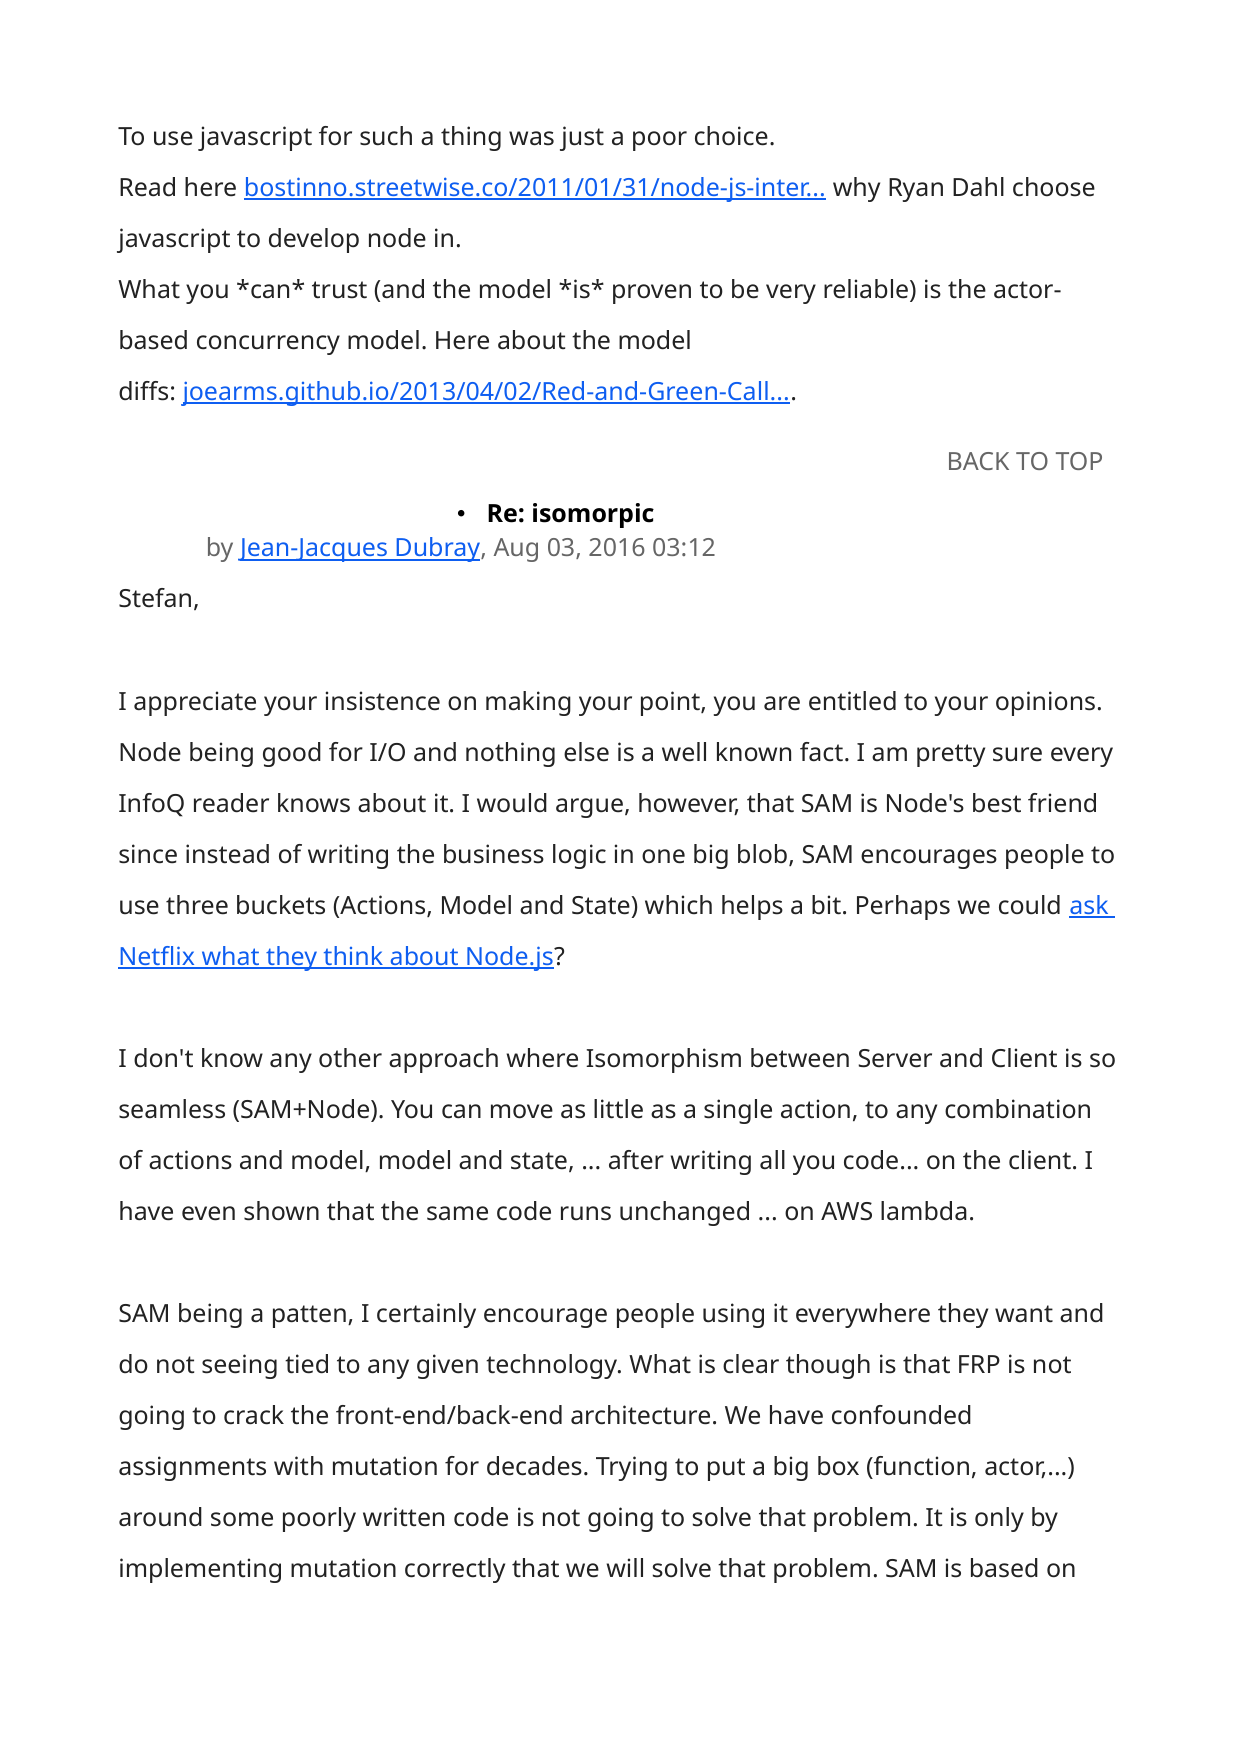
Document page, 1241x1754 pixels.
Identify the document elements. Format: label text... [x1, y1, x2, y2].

list Stefan, I appreciate your insistence on making your point, you are entitled to your opinions. Node being good for I/O and nothing else is a well known fact. I am pretty sure every InfoQ reader knows about it. I would argue, however, that SAM is Node's best friend since instead of writing the business logic in one big blob, SAM encourages people to use three buckets (Actions, Model and State) which helps a bit. Perhaps we could ask Netflix what they think about Node.js? I don't know any other approach where Isomorphism between Server and Client is so seamless (SAM+Node). You can move as little as a single action, to any combination of actions and model, model and state, ... after writing all you code... on the client. I have even shown that the same code runs unchanged ... on AWS lambda. SAM being a patten, I certainly encourage people using it everywhere they want and do not seeing tied to any given technology. What is clear though is that FRP is not going to crack the front-end/back-end architecture. We have confounded assignments with mutation for decades. Trying to put a big box (function, actor,...) around some poorly written code is not going to solve that problem. It is only by implementing mutation correctly that we will solve that problem. SAM is based on [118, 581, 1122, 1585]
list To use javascript for such a thing was just a poor choice. Read here bostinno.streetwise.co/2011/01/31/node-js-inter... why Ryan Dahl choose javascript to develop node in. What you *can* trust (and the model *is* proven to be very reliable) is the actor-based concurrency model. Here about the model diffs: joearms.github.io/2013/04/02/Red-and-Green-Call.... [118, 118, 1122, 407]
subtitle Re: isomorpic [457, 496, 1122, 530]
list BACK TO TOP [137, 443, 1103, 477]
list by Jean-Jacques Dubray, Aug 03, 2016 03:12 [118, 530, 1122, 564]
subtitle [118, 496, 181, 558]
